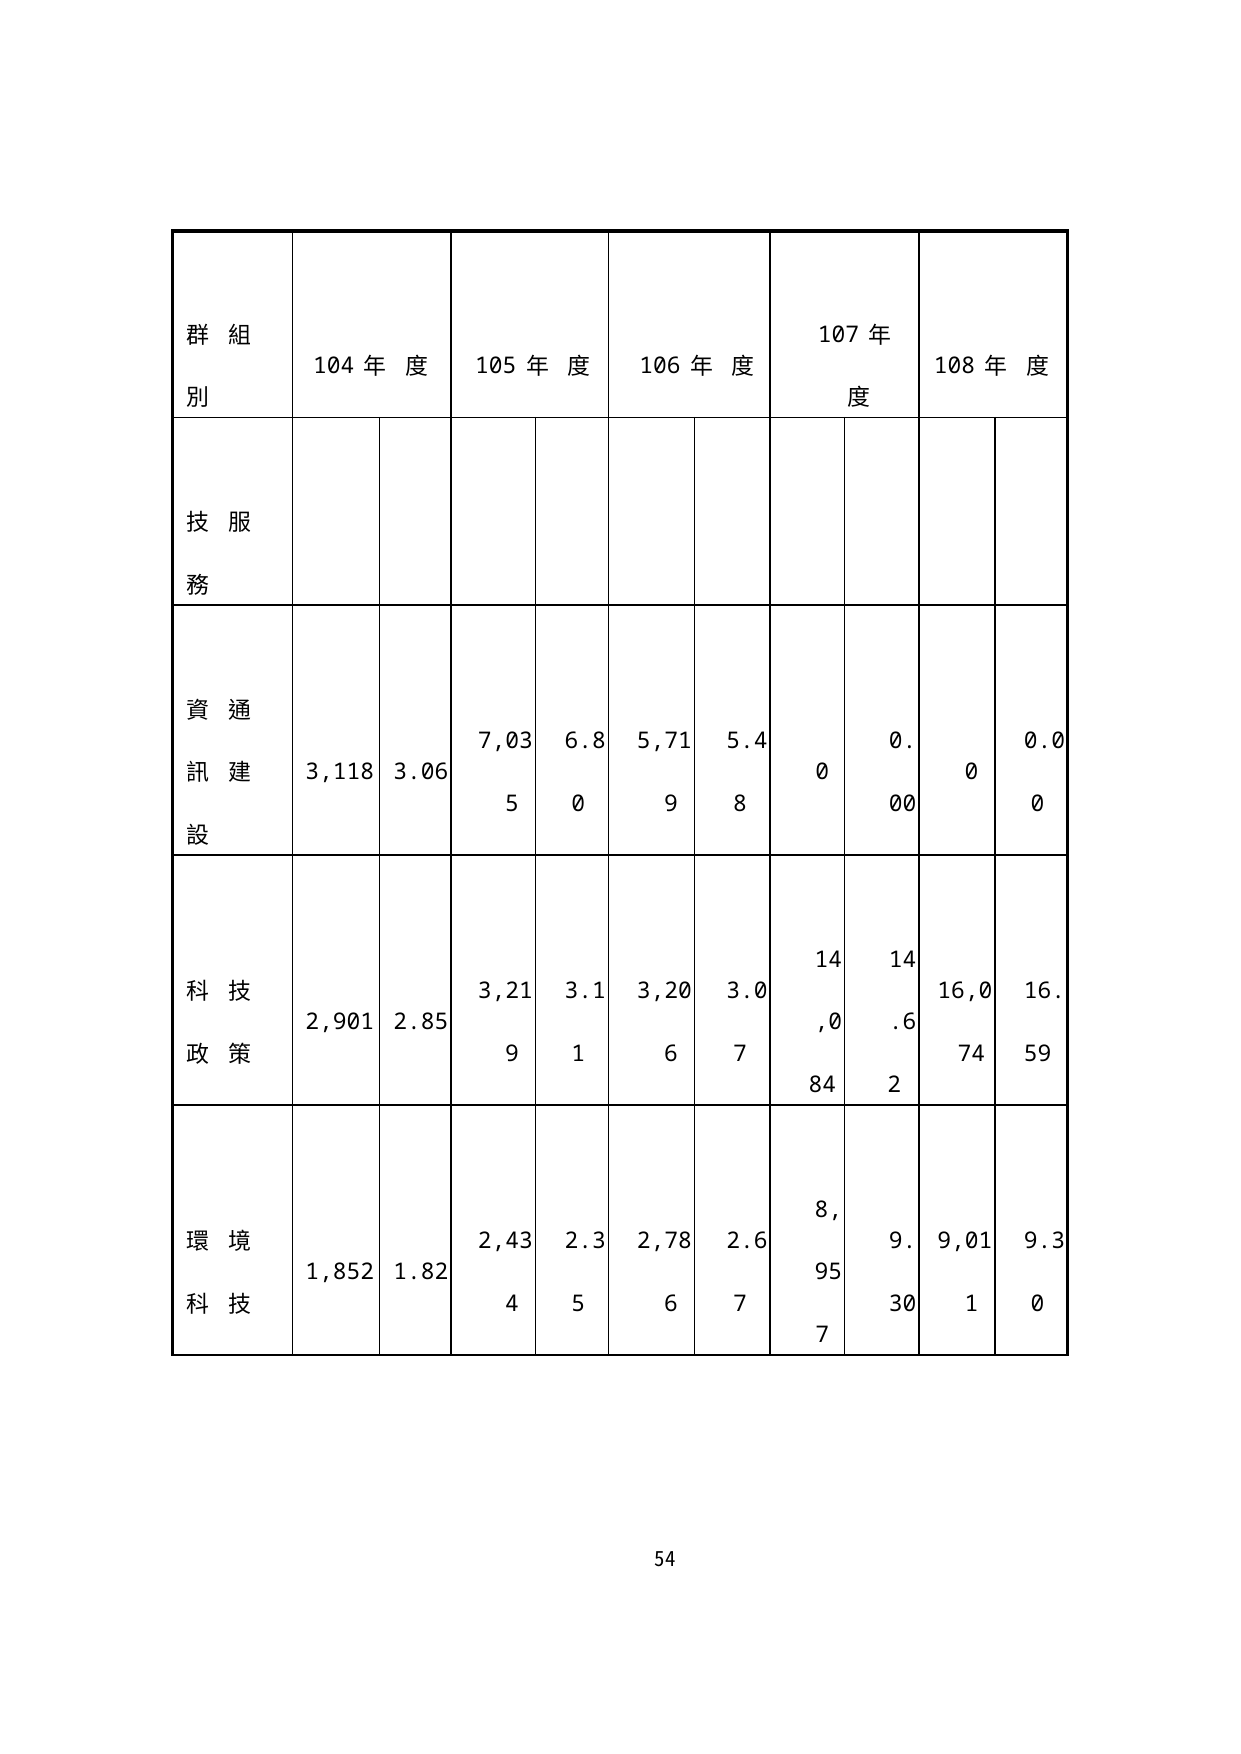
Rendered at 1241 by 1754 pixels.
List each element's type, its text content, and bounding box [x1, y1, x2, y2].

table_cell 2.67 [695, 1106, 769, 1354]
table_cell 2,434 [452, 1106, 535, 1354]
table_cell [695, 418, 769, 604]
table_cell [452, 418, 535, 604]
table_cell [920, 418, 994, 604]
table_cell 2,901 [293, 856, 379, 1104]
table_cell 2,786 [609, 1106, 694, 1354]
table_cell 資通訊建設 [174, 606, 292, 854]
table_cell 3.11 [536, 856, 608, 1104]
table_cell 0.00 [845, 606, 918, 854]
table_cell 5,719 [609, 606, 694, 854]
table_cell 科技政策 [174, 856, 292, 1104]
table_cell 16,074 [920, 856, 994, 1104]
table_cell 技服務 [174, 418, 292, 604]
table_cell 3,118 [293, 606, 379, 854]
table_cell [996, 418, 1066, 604]
table_header 108年度 [920, 233, 1066, 417]
table_cell 9,011 [920, 1106, 994, 1354]
table_header 群組別 [174, 233, 292, 417]
table_cell [536, 418, 608, 604]
table_cell 14.62 [845, 856, 918, 1104]
table_cell 環境科技 [174, 1106, 292, 1354]
table_cell 0 [771, 606, 844, 854]
table_cell 9.30 [845, 1106, 918, 1354]
table_cell 14,084 [771, 856, 844, 1104]
table_cell 1,852 [293, 1106, 379, 1354]
table_cell [771, 418, 844, 604]
table_header 104年度 [293, 233, 450, 417]
table_cell 8,957 [771, 1106, 844, 1354]
table_cell 3,206 [609, 856, 694, 1104]
table_cell 2.85 [380, 856, 450, 1104]
table_cell [380, 418, 450, 604]
table_cell 0.00 [996, 606, 1066, 854]
table_cell 7,035 [452, 606, 535, 854]
table_cell [609, 418, 694, 604]
table_cell 3.07 [695, 856, 769, 1104]
table_cell 16.59 [996, 856, 1066, 1104]
table_cell 2.35 [536, 1106, 608, 1354]
table_cell 3,219 [452, 856, 535, 1104]
table_cell 3.06 [380, 606, 450, 854]
table_cell [845, 418, 918, 604]
table_cell [293, 418, 379, 604]
table_cell 6.80 [536, 606, 608, 854]
table_cell 9.30 [996, 1106, 1066, 1354]
table_cell 1.82 [380, 1106, 450, 1354]
table_header 106年度 [609, 233, 769, 417]
table_header 105年度 [452, 233, 608, 417]
table_cell 5.48 [695, 606, 769, 854]
table_header 107年度 [771, 233, 918, 417]
table_cell 0 [920, 606, 994, 854]
